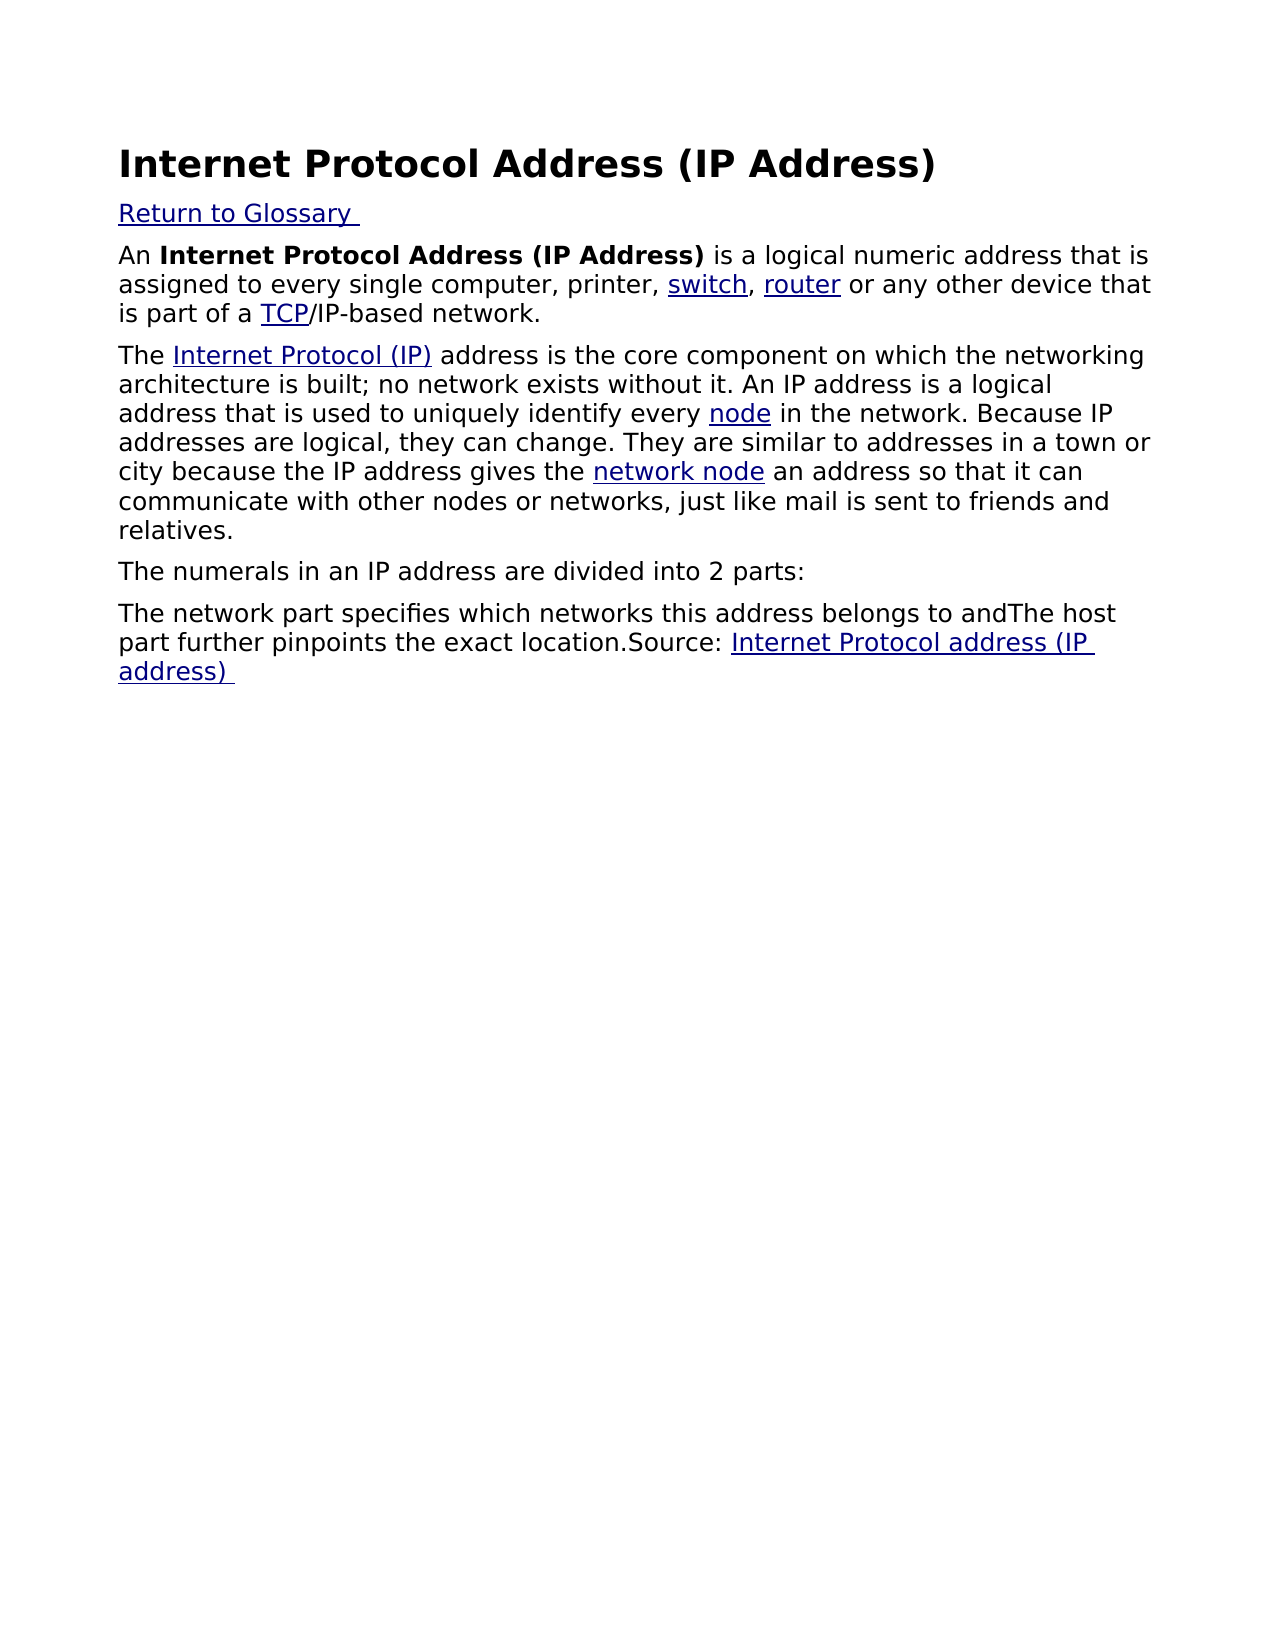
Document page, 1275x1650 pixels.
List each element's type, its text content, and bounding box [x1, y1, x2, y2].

text Return to Glossary [118, 199, 1157, 228]
text The Internet Protocol (IP) address is the core component on which the networking architecture is built; no network exists without it. An IP address is a logical address that is used to uniquely identify every node in the network. Because IP addresses are logical, they can change. They are similar to addresses in a town or city because the IP address gives the network node an address so that it can communicate with other nodes or networks, just like mail is sent to friends and relatives. [118, 341, 1157, 545]
text The network part specifies which networks this address belongs to andThe host part further pinpoints the exact location.Source: Internet Protocol address (IP address) [118, 599, 1157, 687]
subtitle Internet Protocol Address (IP Address) [118, 143, 1157, 187]
text The numerals in an IP address are divided into 2 parts: [118, 558, 1157, 587]
text An Internet Protocol Address (IP Address) is a logical numeric address that is assigned to every single computer, printer, switch, router or any other device that is part of a TCP/IP-based network. [118, 241, 1157, 328]
